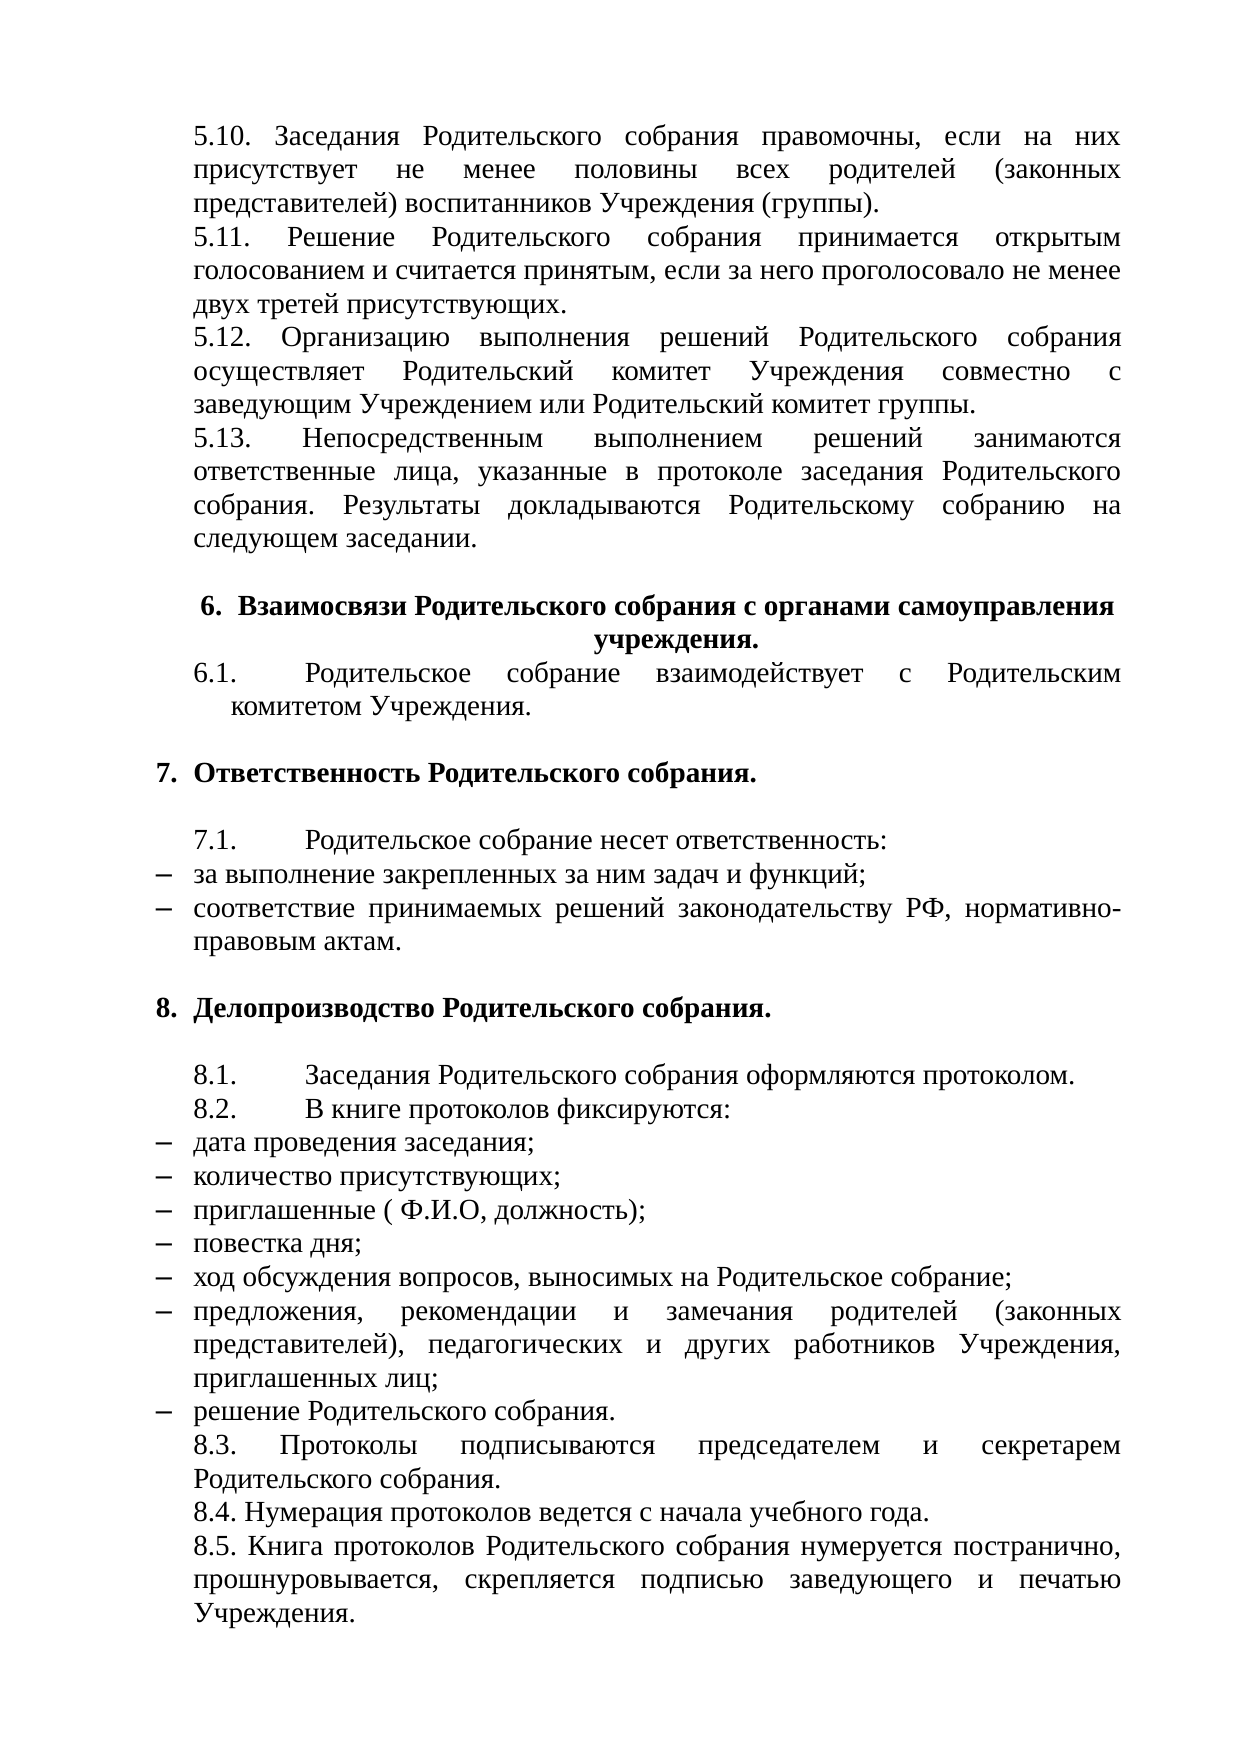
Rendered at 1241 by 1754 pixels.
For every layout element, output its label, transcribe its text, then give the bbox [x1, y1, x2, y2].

list ход обсуждения вопросов, выносимых на Родительское собрание; [156, 1259, 1122, 1293]
list Ответственность Родительского собрания. [156, 755, 1122, 789]
list предложения, рекомендации и замечания родителей (законных представителей), педагогических и других работников Учреждения, приглашенных лиц; [156, 1293, 1122, 1393]
list 8.3. Протоколы подписываются председателем и секретарем Родительского собрания. [156, 1427, 1122, 1494]
list соответствие принимаемых решений законодательству РФ, нормативно-правовым актам. [156, 890, 1122, 957]
list приглашенные ( Ф.И.О, должность); [156, 1192, 1122, 1226]
list Заседания Родительского собрания оформляются протоколом. [193, 1057, 1122, 1091]
list повестка дня; [156, 1226, 1122, 1259]
list 8.4. Нумерация протоколов ведется с начала учебного года. [156, 1494, 1122, 1528]
list 5.12. Организацию выполнения решений Родительского собрания осуществляет Родительский комитет Учреждения совместно с заведующим Учреждением или Родительский комитет группы. [156, 319, 1122, 420]
list решение Родительского собрания. [156, 1393, 1122, 1427]
list Взаимосвязи Родительского собрания с органами самоуправления учреждения. [193, 588, 1122, 655]
list 5.10. Заседания Родительского собрания правомочны, если на них присутствует не менее половины всех родителей (законных представителей) воспитанников Учреждения (группы). [156, 118, 1122, 219]
list Делопроизводство Родительского собрания. [156, 990, 1122, 1024]
list дата проведения заседания; [156, 1124, 1122, 1158]
list Родительское собрание несет ответственность: [193, 822, 1122, 856]
list 5.11. Решение Родительского собрания принимается открытым голосованием и считается принятым, если за него проголосовало не менее двух третей присутствующих. [156, 219, 1122, 319]
list 8.5. Книга протоколов Родительского собрания нумеруется постранично, прошнуровывается, скрепляется подписью заведующего и печатью Учреждения. [156, 1528, 1122, 1628]
list 5.13. Непосредственным выполнением решений занимаются ответственные лица, указанные в протоколе заседания Родительского собрания. Результаты докладываются Родительскому собранию на следующем заседании. [156, 420, 1122, 554]
list В книге протоколов фиксируются: [193, 1091, 1122, 1124]
list количество присутствующих; [156, 1158, 1122, 1192]
list за выполнение закрепленных за ним задач и функций; [156, 856, 1122, 890]
list Родительское собрание взаимодействует с Родительским комитетом Учреждения. [193, 655, 1122, 722]
